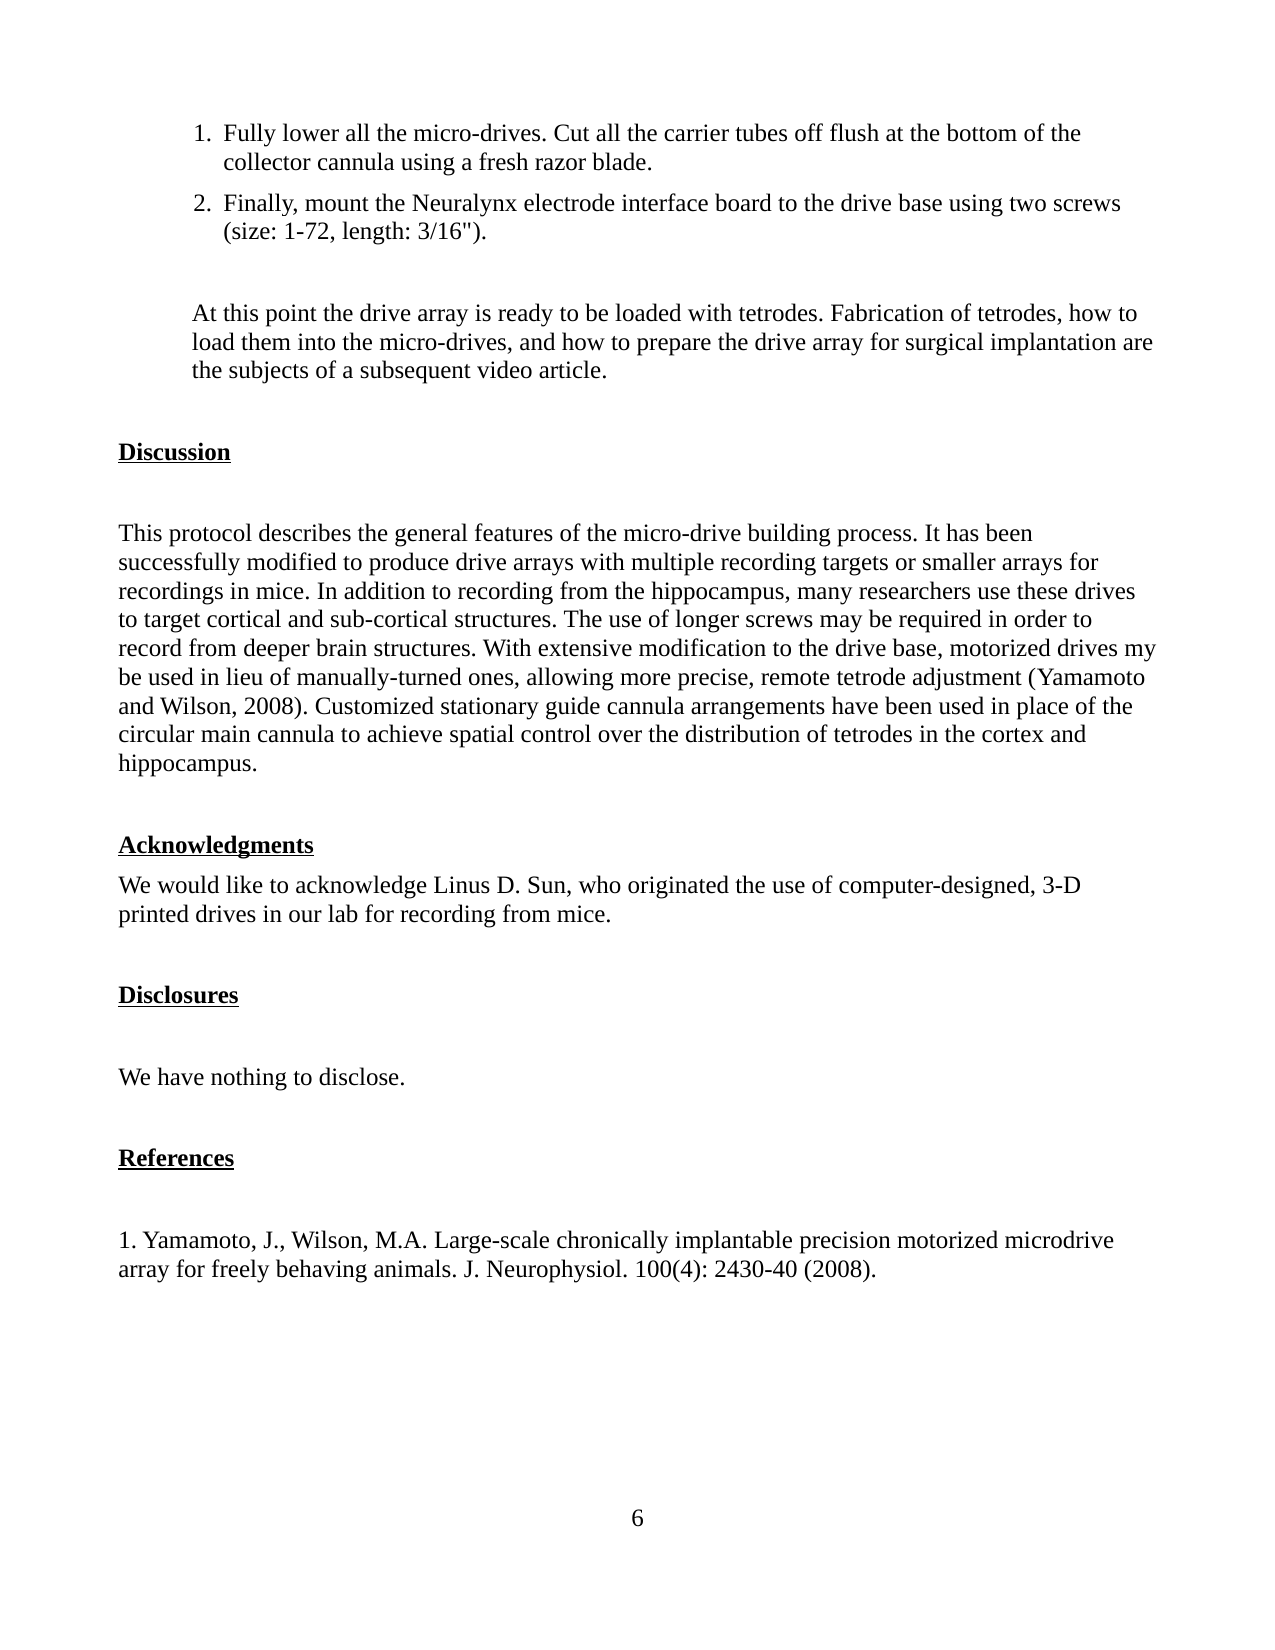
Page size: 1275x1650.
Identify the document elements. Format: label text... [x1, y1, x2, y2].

list Fully lower all the micro-drives. Cut all the carrier tubes off flush at the bottom of the collector cannula using a fresh razor blade. [193, 118, 1157, 176]
text This protocol describes the general features of the micro-drive building process. It has been successfully modified to produce drive arrays with multiple recording targets or smaller arrays for recordings in mice. In addition to recording from the hippocampus, many researchers use these drives to target cortical and sub-cortical structures. The use of longer screws may be required in order to record from deeper brain structures. With extensive modification to the drive base, motorized drives my be used in lieu of manually-turned ones, allowing more precise, remote tetrode adjustment (Yamamoto and Wilson, 2008). Customized stationary guide cannula arrangements have been used in place of the circular main cannula to achieve spatial control over the distribution of tetrodes in the cortex and hippocampus. [118, 518, 1157, 777]
text Acknowledgments [118, 830, 1157, 858]
text We would like to acknowledge Linus D. Sun, who originated the use of computer-designed, 3-D printed drives in our lab for recording from mice. [118, 870, 1157, 928]
text Disclosures [118, 981, 1157, 1009]
text Discussion [118, 437, 1157, 466]
text References [118, 1143, 1157, 1172]
text We have nothing to disclose. [118, 1062, 1157, 1091]
text 1. Yamamoto, J., Wilson, M.A. Large-scale chronically implantable precision motorized microdrive array for freely behaving animals. J. Neurophysiol. 100(4): 2430-40 (2008). [118, 1225, 1157, 1282]
text At this point the drive array is ready to be loaded with tetrodes. Fabrication of tetrodes, how to load them into the micro-drives, and how to prepare the drive array for surgical implantation are the subjects of a subsequent video article. [192, 298, 1157, 384]
